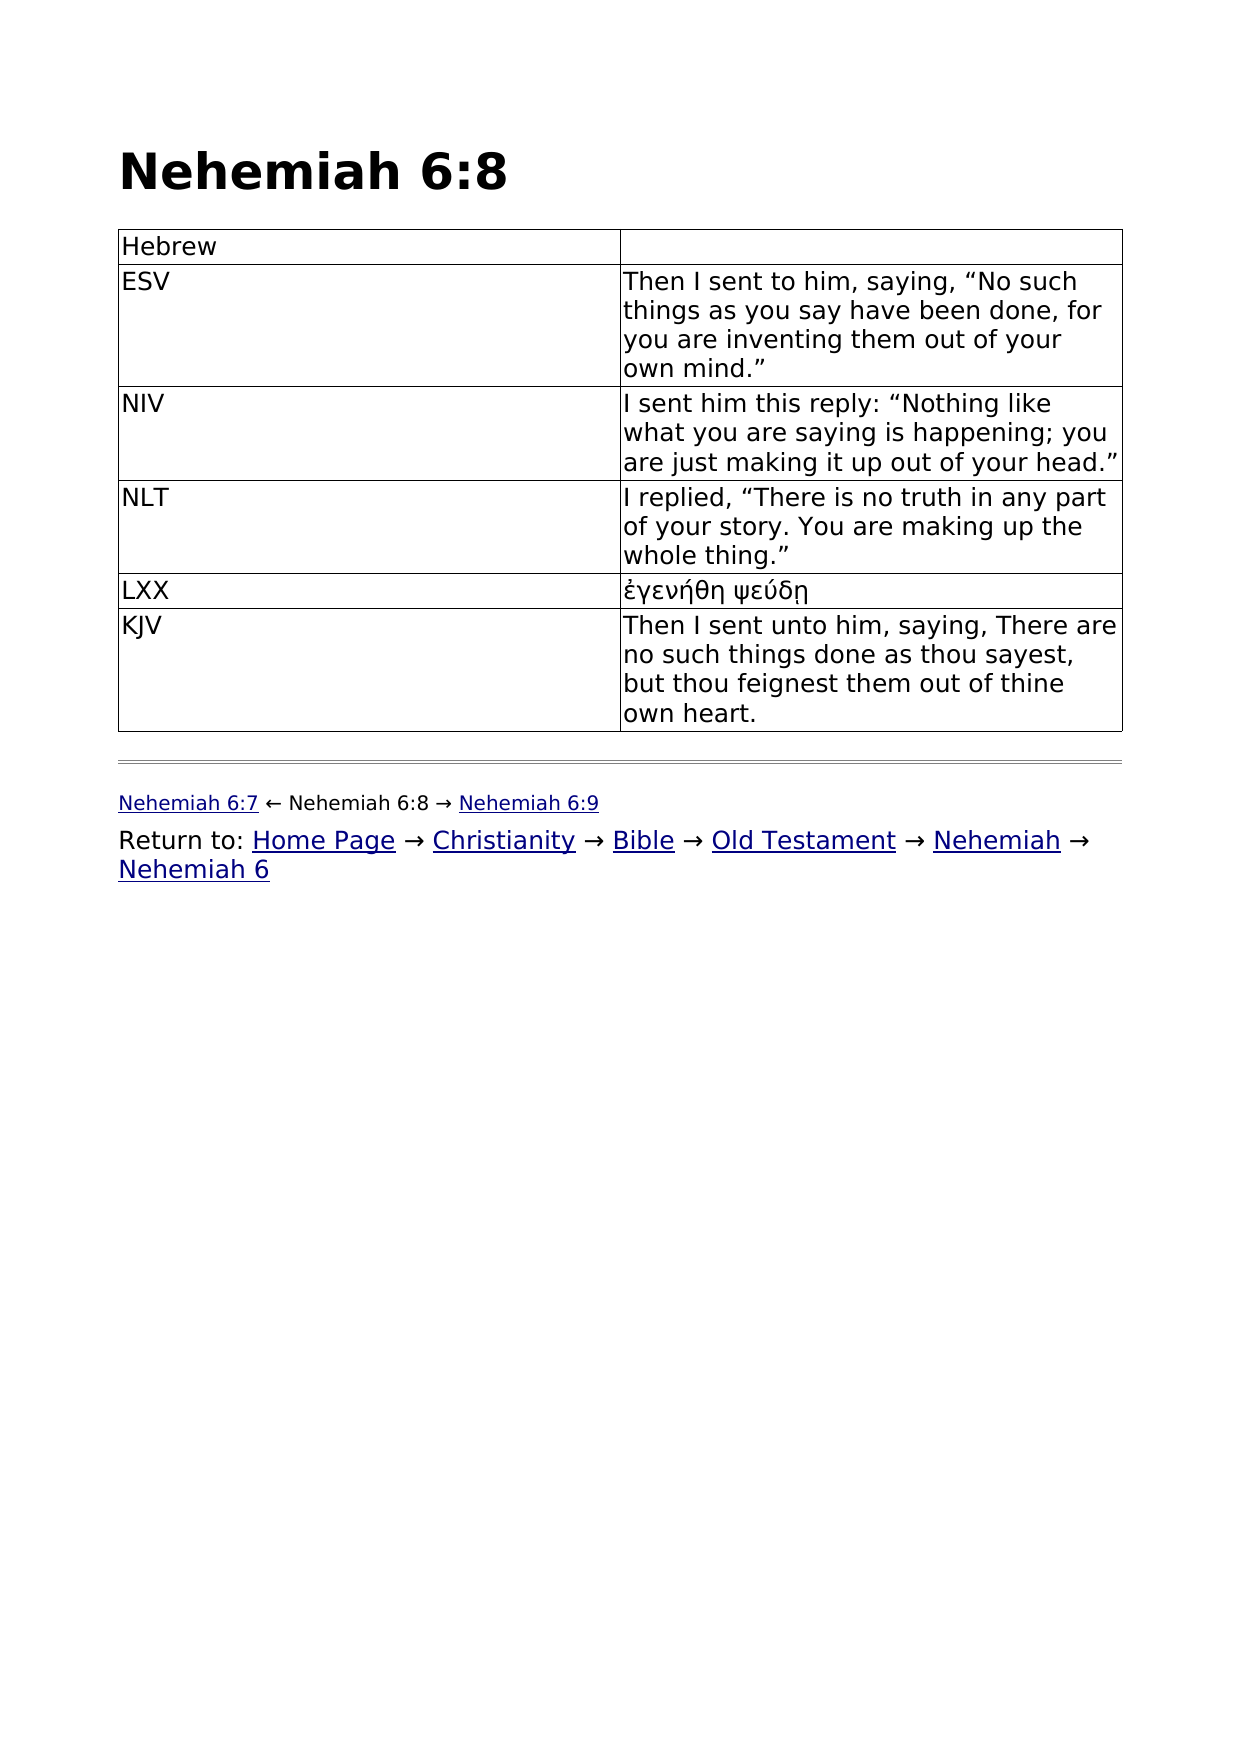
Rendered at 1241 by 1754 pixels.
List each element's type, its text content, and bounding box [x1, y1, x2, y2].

table_cell I sent him this reply: “Nothing like what you are saying is happening; you are just making it up out of your head.” [621, 387, 1122, 480]
table_cell KJV [119, 609, 620, 731]
table_header [621, 230, 1122, 264]
table_cell ESV [119, 265, 620, 386]
table_cell I replied, “There is no truth in any part of your story. You are making up the whole thing.” [621, 481, 1122, 573]
table_cell NIV [119, 387, 620, 480]
subtitle Nehemiah 6:8 [118, 143, 1122, 201]
table_cell ἐγενήθη ψεύδῃ [621, 574, 1122, 608]
text Nehemiah 6:7 ← Nehemiah 6:8 → Nehemiah 6:9 [118, 792, 1122, 826]
table_cell NLT [119, 481, 620, 573]
text Return to: Home Page → Christianity → Bible → Old Testament → Nehemiah → Nehemiah 6 [118, 826, 1122, 884]
table_cell LXX [119, 574, 620, 608]
table_header Hebrew [119, 230, 620, 264]
table_cell Then I sent unto him, saying, There are no such things done as thou sayest, but thou feignest them out of thine own heart. [621, 609, 1122, 731]
table_cell Then I sent to him, saying, “No such things as you say have been done, for you are inventing them out of your own mind.” [621, 265, 1122, 386]
